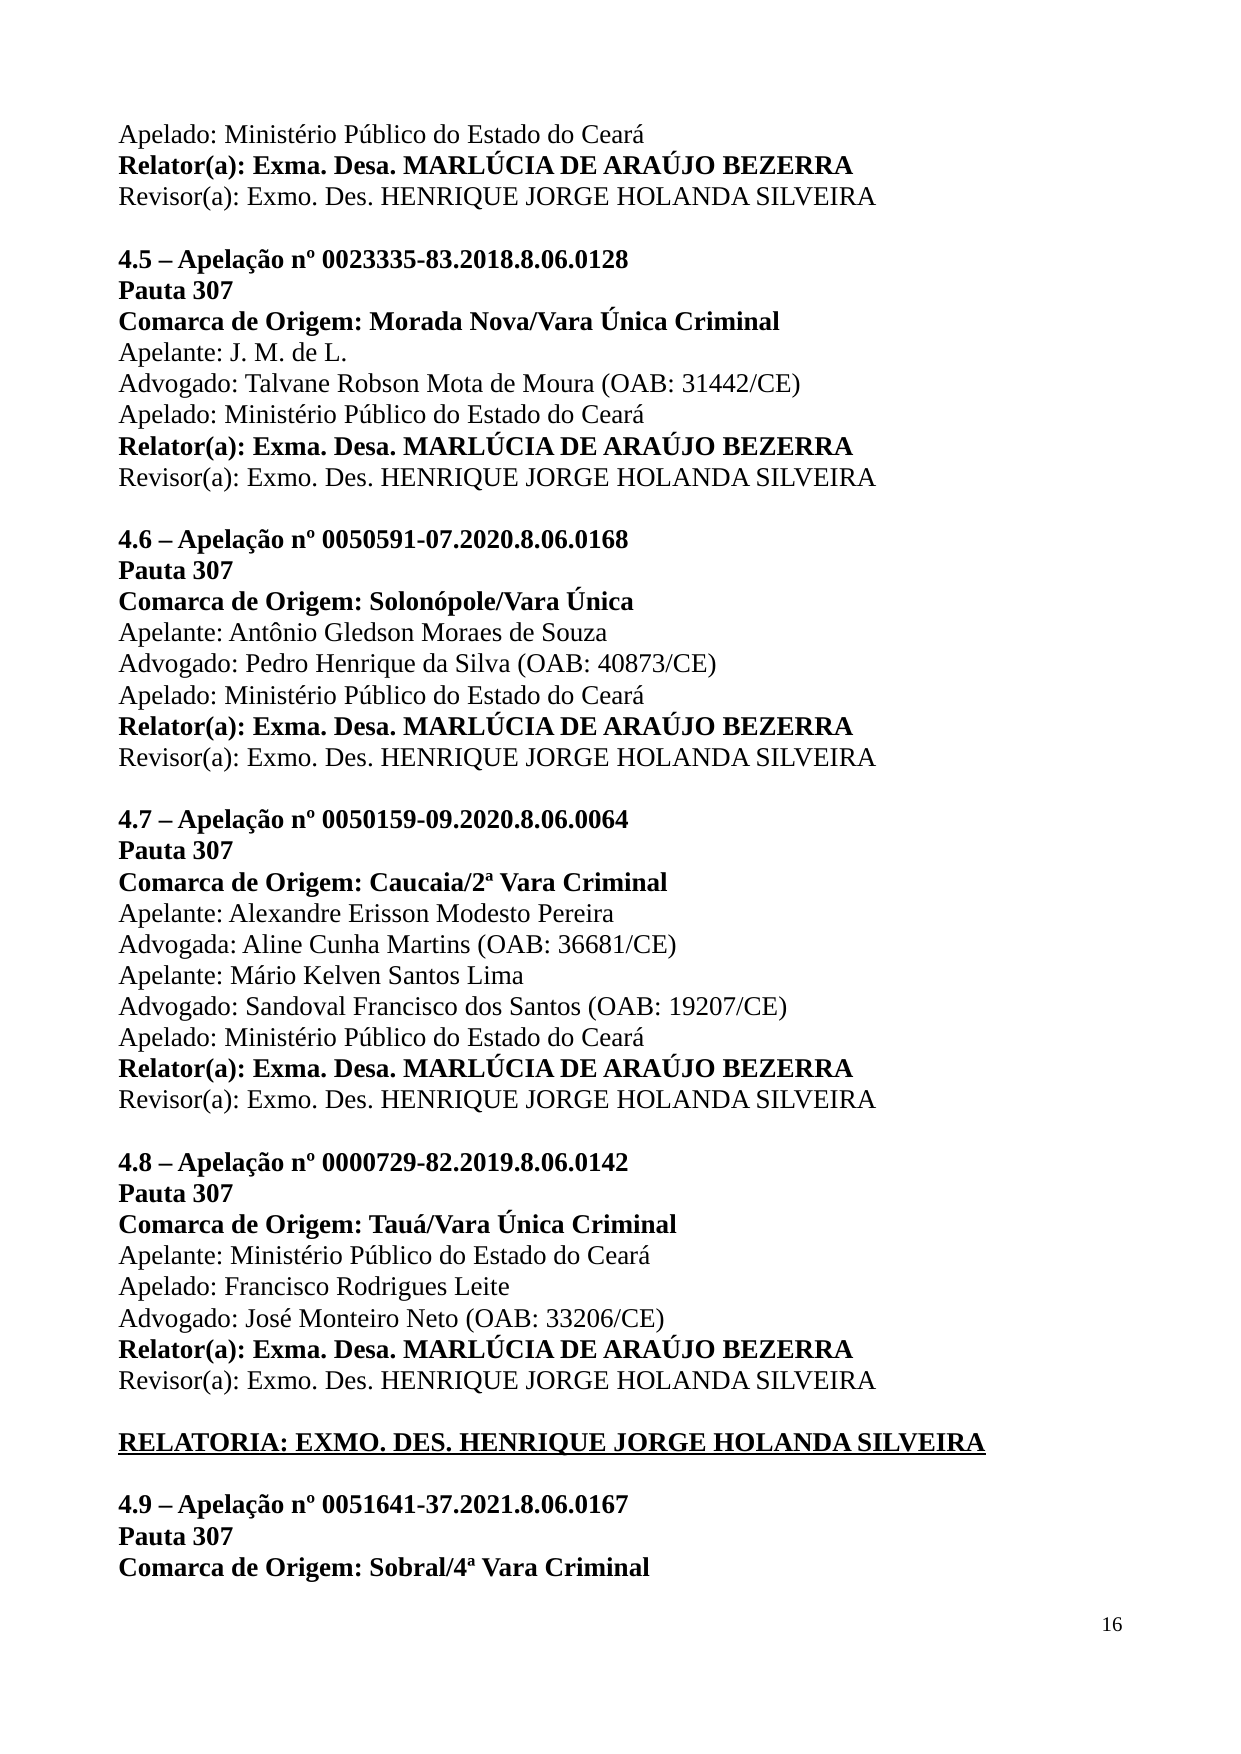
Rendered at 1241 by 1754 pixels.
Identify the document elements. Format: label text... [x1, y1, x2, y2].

text Apelante: Mário Kelven Santos Lima [118, 959, 1122, 990]
text Revisor(a): Exmo. Des. HENRIQUE JORGE HOLANDA SILVEIRA [118, 1084, 1122, 1115]
text Apelante: Antônio Gledson Moraes de Souza [118, 616, 1122, 648]
text Comarca de Origem: Sobral/4ª Vara Criminal [118, 1551, 1122, 1582]
text Apelado: Ministério Público do Estado do Ceará [118, 398, 1122, 429]
text Pauta 307 [118, 1177, 1122, 1208]
text Apelante: Ministério Público do Estado do Ceará [118, 1239, 1122, 1271]
text Revisor(a): Exmo. Des. HENRIQUE JORGE HOLANDA SILVEIRA [118, 461, 1122, 492]
text Comarca de Origem: Tauá/Vara Única Criminal [118, 1208, 1122, 1239]
text Relator(a): Exma. Desa. MARLÚCIA DE ARAÚJO BEZERRA [118, 1052, 1122, 1084]
text Revisor(a): Exmo. Des. HENRIQUE JORGE HOLANDA SILVEIRA [118, 741, 1122, 772]
text Advogado: José Monteiro Neto (OAB: 33206/CE) [118, 1302, 1122, 1333]
text Pauta 307 [118, 554, 1122, 585]
text Advogado: Sandoval Francisco dos Santos (OAB: 19207/CE) [118, 990, 1122, 1021]
text RELATORIA: EXMO. DES. HENRIQUE JORGE HOLANDA SILVEIRA [118, 1426, 1122, 1457]
text 4.7 – Apelação nº 0050159-09.2020.8.06.0064 [118, 803, 1122, 834]
text 4.9 – Apelação nº 0051641-37.2021.8.06.0167 [118, 1488, 1122, 1520]
text Apelado: Ministério Público do Estado do Ceará [118, 118, 1122, 149]
text Comarca de Origem: Morada Nova/Vara Única Criminal [118, 305, 1122, 336]
text Relator(a): Exma. Desa. MARLÚCIA DE ARAÚJO BEZERRA [118, 1333, 1122, 1364]
text Relator(a): Exma. Desa. MARLÚCIA DE ARAÚJO BEZERRA [118, 710, 1122, 741]
text Advogado: Pedro Henrique da Silva (OAB: 40873/CE) [118, 648, 1122, 679]
text 4.8 – Apelação nº 0000729-82.2019.8.06.0142 [118, 1146, 1122, 1177]
text Relator(a): Exma. Desa. MARLÚCIA DE ARAÚJO BEZERRA [118, 149, 1122, 180]
text Comarca de Origem: Caucaia/2ª Vara Criminal [118, 866, 1122, 897]
text Relator(a): Exma. Desa. MARLÚCIA DE ARAÚJO BEZERRA [118, 429, 1122, 461]
text Comarca de Origem: Solonópole/Vara Única [118, 585, 1122, 616]
text Apelado: Ministério Público do Estado do Ceará [118, 1021, 1122, 1052]
text Pauta 307 [118, 1520, 1122, 1551]
text Pauta 307 [118, 834, 1122, 866]
text 4.6 – Apelação nº 0050591-07.2020.8.06.0168 [118, 523, 1122, 554]
text Advogado: Talvane Robson Mota de Moura (OAB: 31442/CE) [118, 367, 1122, 398]
text Revisor(a): Exmo. Des. HENRIQUE JORGE HOLANDA SILVEIRA [118, 1364, 1122, 1395]
text Apelado: Ministério Público do Estado do Ceará [118, 679, 1122, 710]
text Pauta 307 [118, 274, 1122, 305]
text Apelado: Francisco Rodrigues Leite [118, 1271, 1122, 1302]
text Revisor(a): Exmo. Des. HENRIQUE JORGE HOLANDA SILVEIRA [118, 180, 1122, 212]
text Advogada: Aline Cunha Martins (OAB: 36681/CE) [118, 928, 1122, 959]
text 4.5 – Apelação nº 0023335-83.2018.8.06.0128 [118, 243, 1122, 274]
text Apelante: Alexandre Erisson Modesto Pereira [118, 897, 1122, 928]
text Apelante: J. M. de L. [118, 336, 1122, 367]
